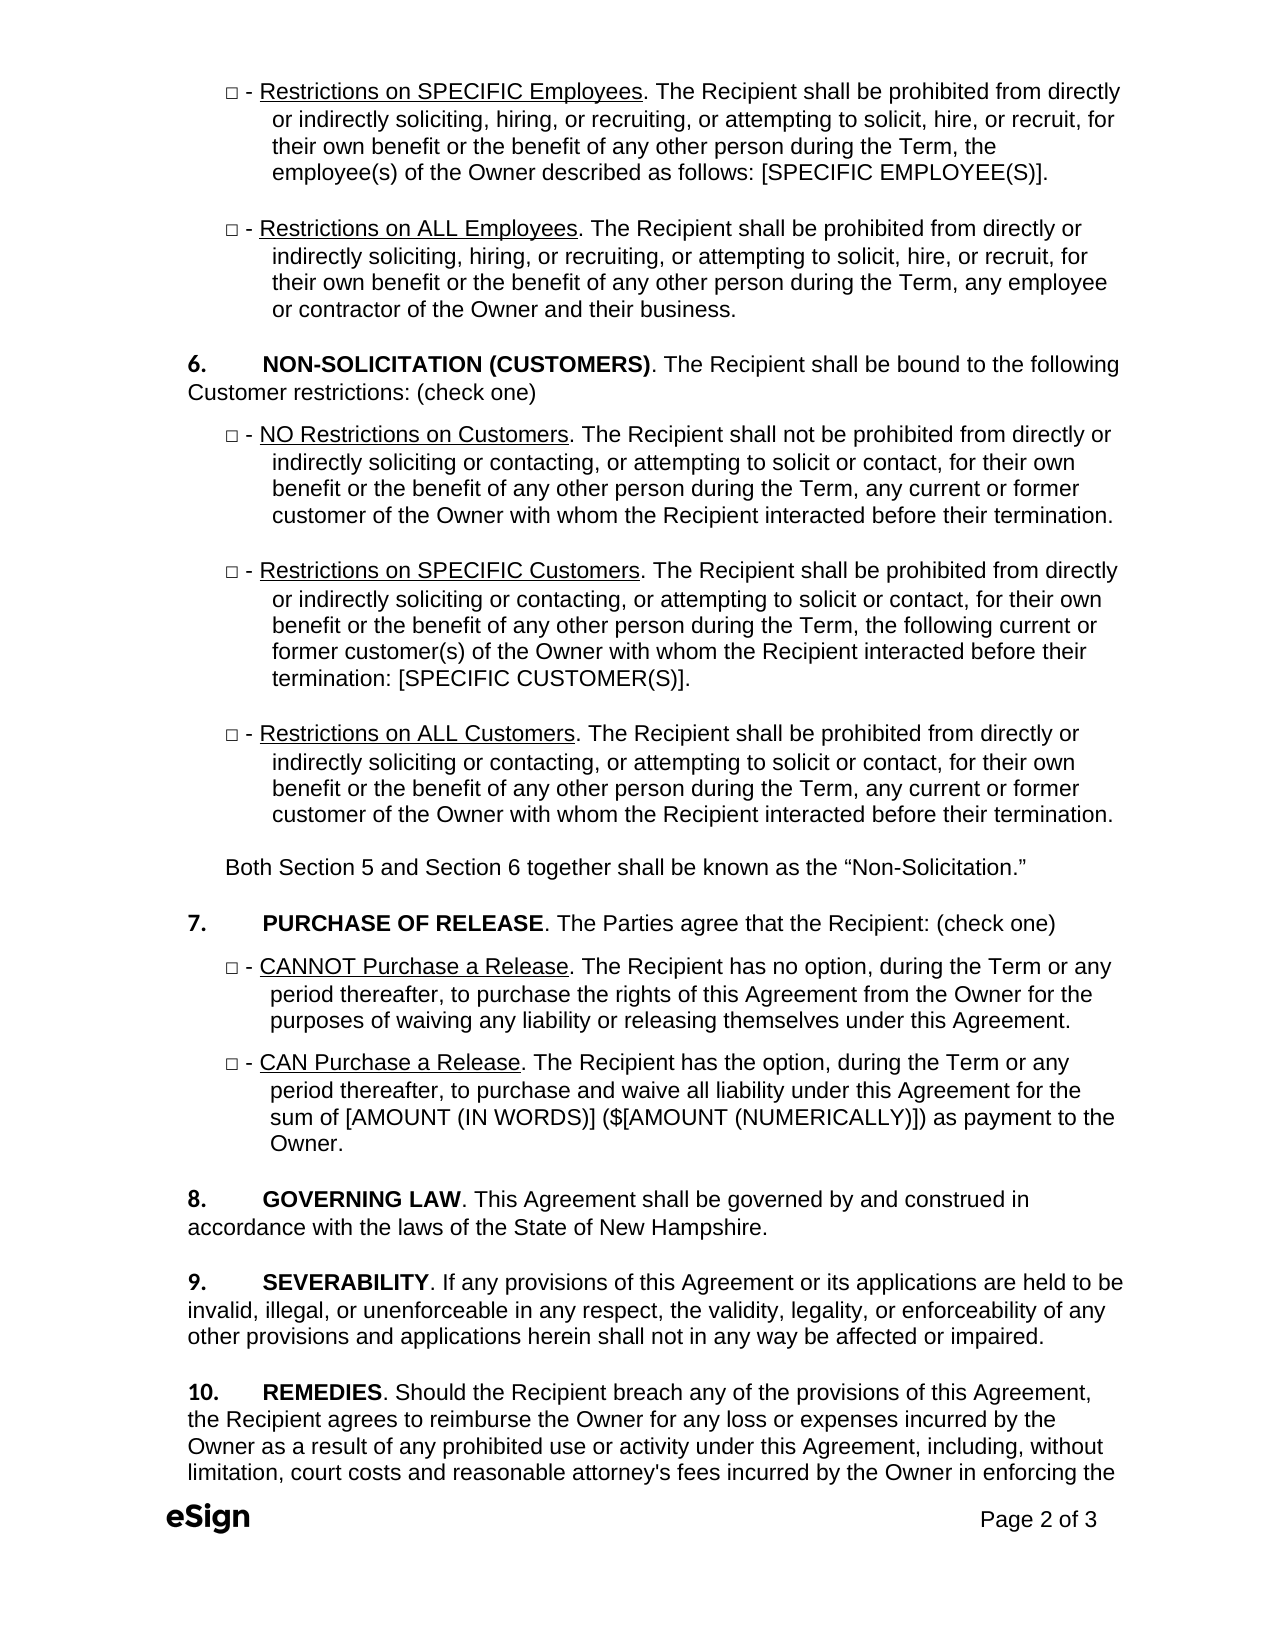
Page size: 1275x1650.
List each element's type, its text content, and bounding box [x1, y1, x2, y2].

text ☐ - Restrictions on ALL Customers. The Recipient shall be prohibited from directly or indirectly soliciting or contacting, or attempting to solicit or contact, for their own benefit or the benefit of any other person during the Term, any current or former customer of the Owner with whom the Recipient interacted before their termination. [225, 717, 1125, 828]
text ☐ - Restrictions on SPECIFIC Employees. The Recipient shall be prohibited from directly or indirectly soliciting, hiring, or recruiting, or attempting to solicit, hire, or recruit, for their own benefit or the benefit of any other person during the Term, the employee(s) of the Owner described as follows: [SPECIFIC EMPLOYEE(S)]. [225, 75, 1125, 185]
text period thereafter, to purchase and waive all liability under this Agreement for the sum of [AMOUNT (IN WORDS)] ($[AMOUNT (NUMERICALLY)]) as payment to the Owner. [270, 1077, 1125, 1157]
text period thereafter, to purchase the rights of this Agreement from the Owner for the purposes of waiving any liability or releasing themselves under this Agreement. [270, 981, 1125, 1034]
text ☐ - NO Restrictions on Customers. The Recipient shall not be prohibited from directly or indirectly soliciting or contacting, or attempting to solicit or contact, for their own benefit or the benefit of any other person during the Term, any current or former customer of the Owner with whom the Recipient interacted before their termination. [225, 418, 1125, 528]
text ☐ - Restrictions on SPECIFIC Customers. The Recipient shall be prohibited from directly or indirectly soliciting or contacting, or attempting to solicit or contact, for their own benefit or the benefit of any other person during the Term, the following current or former customer(s) of the Owner with whom the Recipient interacted before their termination: [SPECIFIC CUSTOMER(S)]. [225, 554, 1125, 691]
text ☐ - CAN Purchase a Release. The Recipient has the option, during the Term or any [225, 1046, 1125, 1077]
list NON-SOLICITATION (CUSTOMERS). The Recipient shall be bound to the following Customer restrictions: (check one) [187, 348, 1125, 405]
list GOVERNING LAW. This Agreement shall be governed by and construed in accordance with the laws of the State of New Hampshire. [187, 1183, 1125, 1240]
text ☐ - Restrictions on ALL Employees. The Recipient shall be prohibited from directly or indirectly soliciting, hiring, or recruiting, or attempting to solicit, hire, or recruit, for their own benefit or the benefit of any other person during the Term, any employee or contractor of the Owner and their business. [225, 212, 1125, 322]
list SEVERABILITY. If any provisions of this Agreement or its applications are held to be invalid, illegal, or unenforceable in any respect, the validity, legality, or enforceability of any other provisions and applications herein shall not in any way be affected or impaired. [187, 1266, 1125, 1349]
text ☐ - CANNOT Purchase a Release. The Recipient has no option, during the Term or any [225, 950, 1125, 981]
list REMEDIES. Should the Recipient breach any of the provisions of this Agreement, the Recipient agrees to reimburse the Owner for any loss or expenses incurred by the Owner as a result of any prohibited use or activity under this Agreement, including, without limitation, court costs and reasonable attorney's fees incurred by the Owner in enforcing the [187, 1376, 1125, 1485]
subtitle Both Section 5 and Section 6 together shall be known as the “Non-Solicitation.” [225, 854, 1125, 880]
list PURCHASE OF RELEASE. The Parties agree that the Recipient: (check one) [187, 907, 1125, 937]
